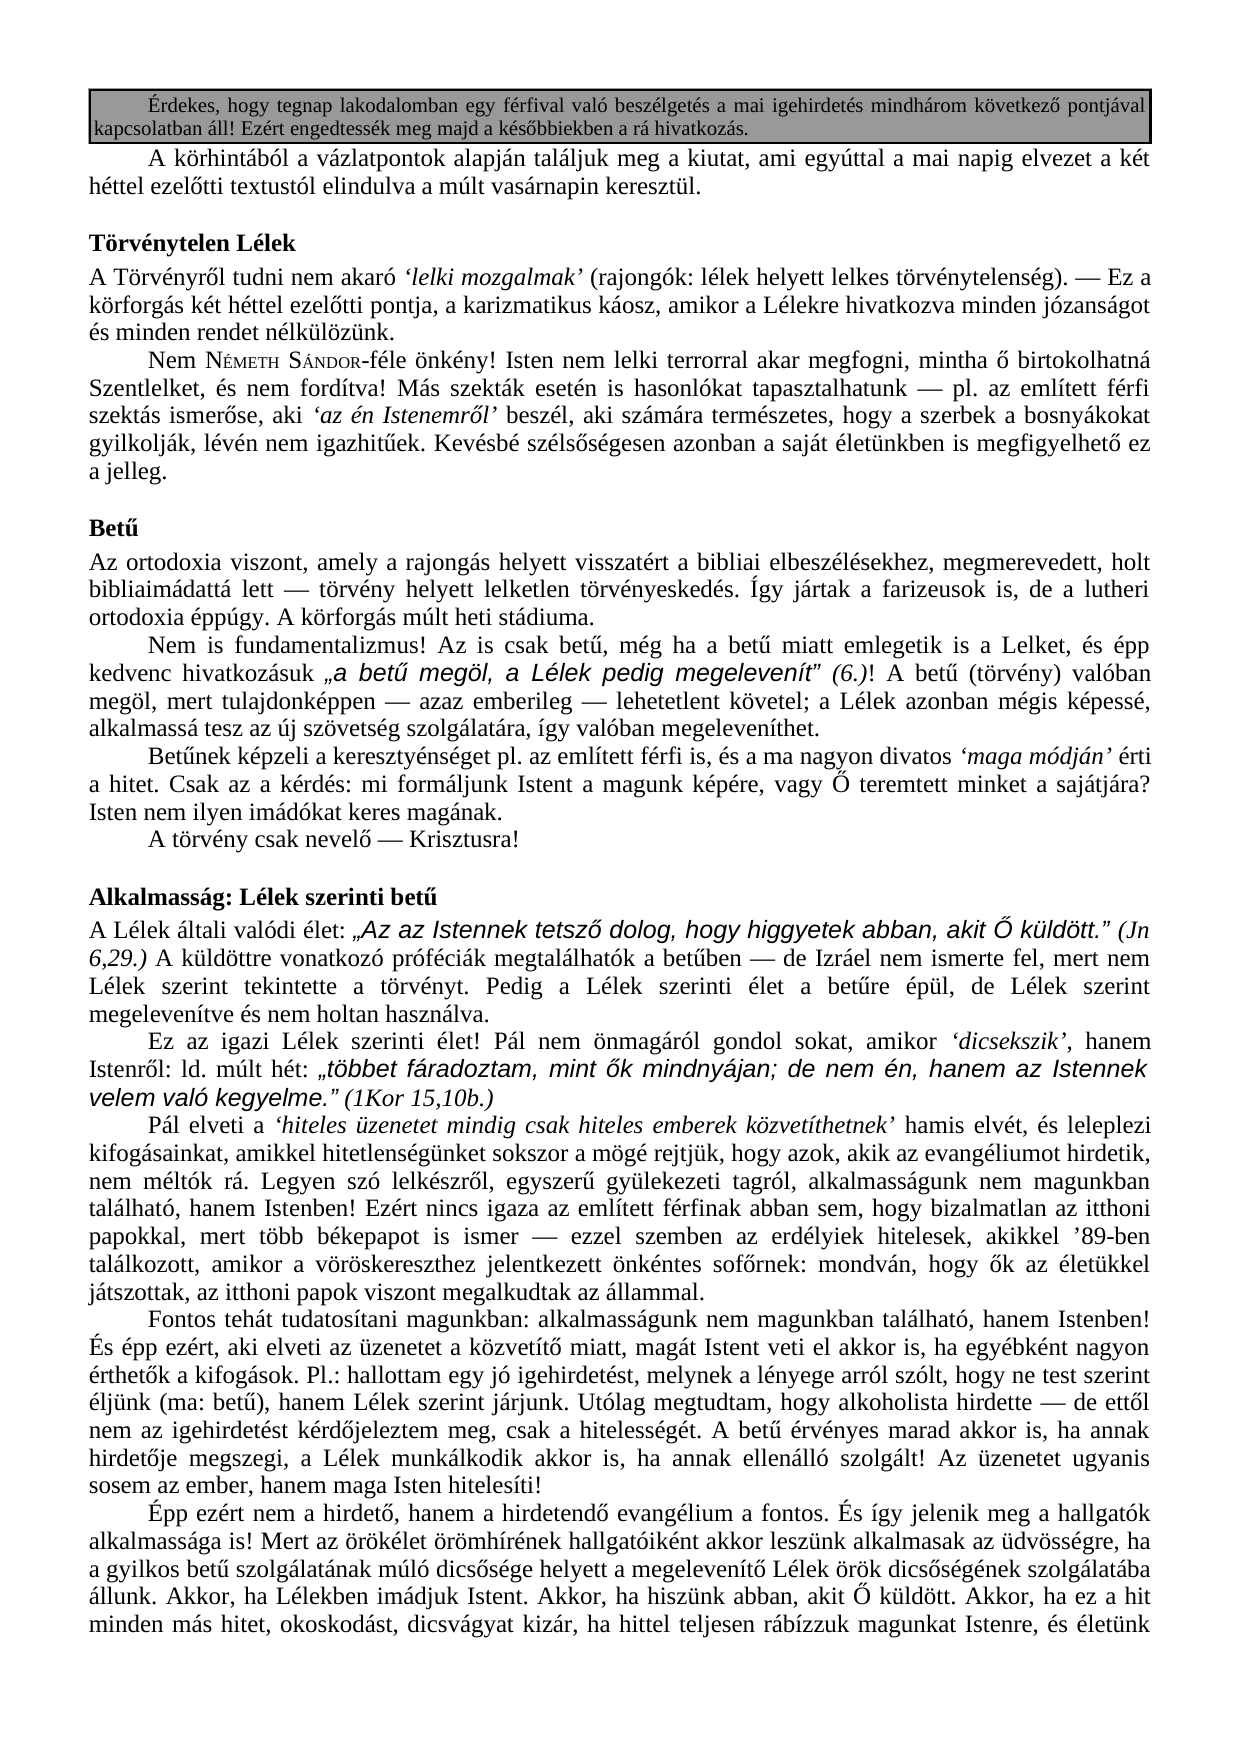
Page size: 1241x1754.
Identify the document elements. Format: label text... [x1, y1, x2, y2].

text Épp ezért nem a hirdető, hanem a hirdetendő evangélium a fontos. És így jelenik meg a hallgatók alkalmassága is! Mert az örökélet örömhírének hallgatóiként akkor leszünk alkalmasak az üdvösségre, ha a gyilkos betű szolgálatának múló dicsősége helyett a megelevenítő Lélek örök dicsőségének szolgálatába állunk. Akkor, ha Lélekben imádjuk Istent. Akkor, ha hiszünk abban, akit Ő küldött. Akkor, ha ez a hit minden más hitet, okoskodást, dicsvágyat kizár, ha hittel teljesen rábízzuk magunkat Istenre, és életünk [88, 1499, 1152, 1638]
subtitle Törvénytelen Lélek [88, 229, 1152, 257]
text Pál elveti a ‘hiteles üzenetet mindig csak hiteles emberek közvetíthetnek’ hamis elvét, és leleplezi kifogásainkat, amikkel hitetlenségünket sokszor a mögé rejtjük, hogy azok, akik az evangéliumot hirdetik, nem méltók rá. Legyen szó lelkészről, egyszerű gyülekezeti tagról, alkalmasságunk nem magunkban található, hanem Istenben! Ezért nincs igaza az említett férfinak abban sem, hogy bizalmatlan az itthoni papokkal, mert több békepapot is ismer — ezzel szemben az erdélyiek hitelesek, akikkel ’89-ben találkozott, amikor a vöröskereszthez jelentkezett önkéntes sofőrnek: mondván, hogy ők az életükkel játszottak, az itthoni papok viszont megalkudtak az állammal. [88, 1111, 1152, 1305]
text A Törvényről tudni nem akaró ‘lelki mozgalmak’ (rajongók: lélek helyett lelkes törvénytelenség). — Ez a körforgás két héttel ezelőtti pontja, a karizmatikus káosz, amikor a Lélekre hivatkozva minden józanságot és minden rendet nélkülözünk. [88, 263, 1152, 346]
text Nem is fundamentalizmus! Az is csak betű, még ha a betű miatt emlegetik is a Lelket, és épp kedvenc hivatkozásuk „a betű megöl, a Lélek pedig megelevenít” (6.)! A betű (törvény) valóban megöl, mert tulajdonképpen — azaz emberileg — lehetetlent követel; a Lélek azonban mégis képessé, alkalmassá tesz az új szövetség szolgálatára, így valóban megeleveníthet. [88, 631, 1152, 742]
text Fontos tehát tudatosítani magunkban: alkalmasságunk nem magunkban található, hanem Istenben! És épp ezért, aki elveti az üzenetet a közvetítő miatt, magát Istent veti el akkor is, ha egyébként nagyon érthetők a kifogások. Pl.: hallottam egy jó igehirdetést, melynek a lényege arról szólt, hogy ne test szerint éljünk (ma: betű), hanem Lélek szerint járjunk. Utólag megtudtam, hogy alkoholista hirdette — de ettől nem az igehirdetést kérdőjeleztem meg, csak a hitelességét. A betű érvényes marad akkor is, ha annak hirdetője megszegi, a Lélek munkálkodik akkor is, ha annak ellenálló szolgált! Az üzenetet ugyanis sosem az ember, hanem maga Isten hitelesíti! [88, 1305, 1152, 1499]
text Érdekes, hogy tegnap lakodalomban egy férfival való beszélgetés a mai igehirdetés mindhárom következő pontjával kapcsolatban áll! Ezért engedtessék meg majd a későbbiekben a rá hivatkozás. [91, 91, 1149, 142]
text A körhintából a vázlatpontok alapján találjuk meg a kiutat, ami egyúttal a mai napig elvezet a két héttel ezelőtti textustól elindulva a múlt vasárnapin keresztül. [88, 144, 1152, 200]
text Az ortodoxia viszont, amely a rajongás helyett visszatért a bibliai elbeszélésekhez, megmerevedett, holt bibliaimádattá lett — törvény helyett lelketlen törvényeskedés. Így jártak a farizeusok is, de a lutheri ortodoxia éppúgy. A körforgás múlt heti stádiuma. [88, 548, 1152, 631]
subtitle Betű [88, 514, 1152, 542]
text Ez az igazi Lélek szerinti élet! Pál nem önmagáról gondol sokat, amikor ‘dicsekszik’, hanem Istenről: ld. múlt hét: „többet fáradoztam, mint ők mindnyájan; de nem én, hanem az Istennek velem való kegyelme.” (1Kor 15,10b.) [88, 1027, 1152, 1111]
text Nem Németh Sándor-féle önkény! Isten nem lelki terrorral akar megfogni, mintha ő birtokolhatná Szentlelket, és nem fordítva! Más szekták esetén is hasonlókat tapasztalhatunk — pl. az említett férfi szektás ismerőse, aki ‘az én Istenemről’ beszél, aki számára természetes, hogy a szerbek a bosnyákokat gyilkolják, lévén nem igazhitűek. Kevésbé szélsőségesen azonban a saját életünkben is megfigyelhető ez a jelleg. [88, 346, 1152, 485]
text Betűnek képzeli a keresztyénséget pl. az említett férfi is, és a ma nagyon divatos ‘maga módján’ érti a hitet. Csak az a kérdés: mi formáljunk Istent a magunk képére, vagy Ő teremtett minket a sajátjára? Isten nem ilyen imádókat keres magának. [88, 742, 1152, 825]
text A törvény csak nevelő — Krisztusra! [88, 825, 1152, 853]
subtitle Alkalmasság: Lélek szerinti betű [88, 883, 1152, 910]
text A Lélek általi valódi élet: „Az az Istennek tetsző dolog, hogy higgyetek abban, akit Ő küldött.” (Jn 6,29.) A küldöttre vonatkozó próféciák megtalálhatók a betűben — de Izráel nem ismerte fel, mert nem Lélek szerint tekintette a törvényt. Pedig a Lélek szerinti élet a betűre épül, de Lélek szerint megelevenítve és nem holtan használva. [88, 916, 1152, 1027]
